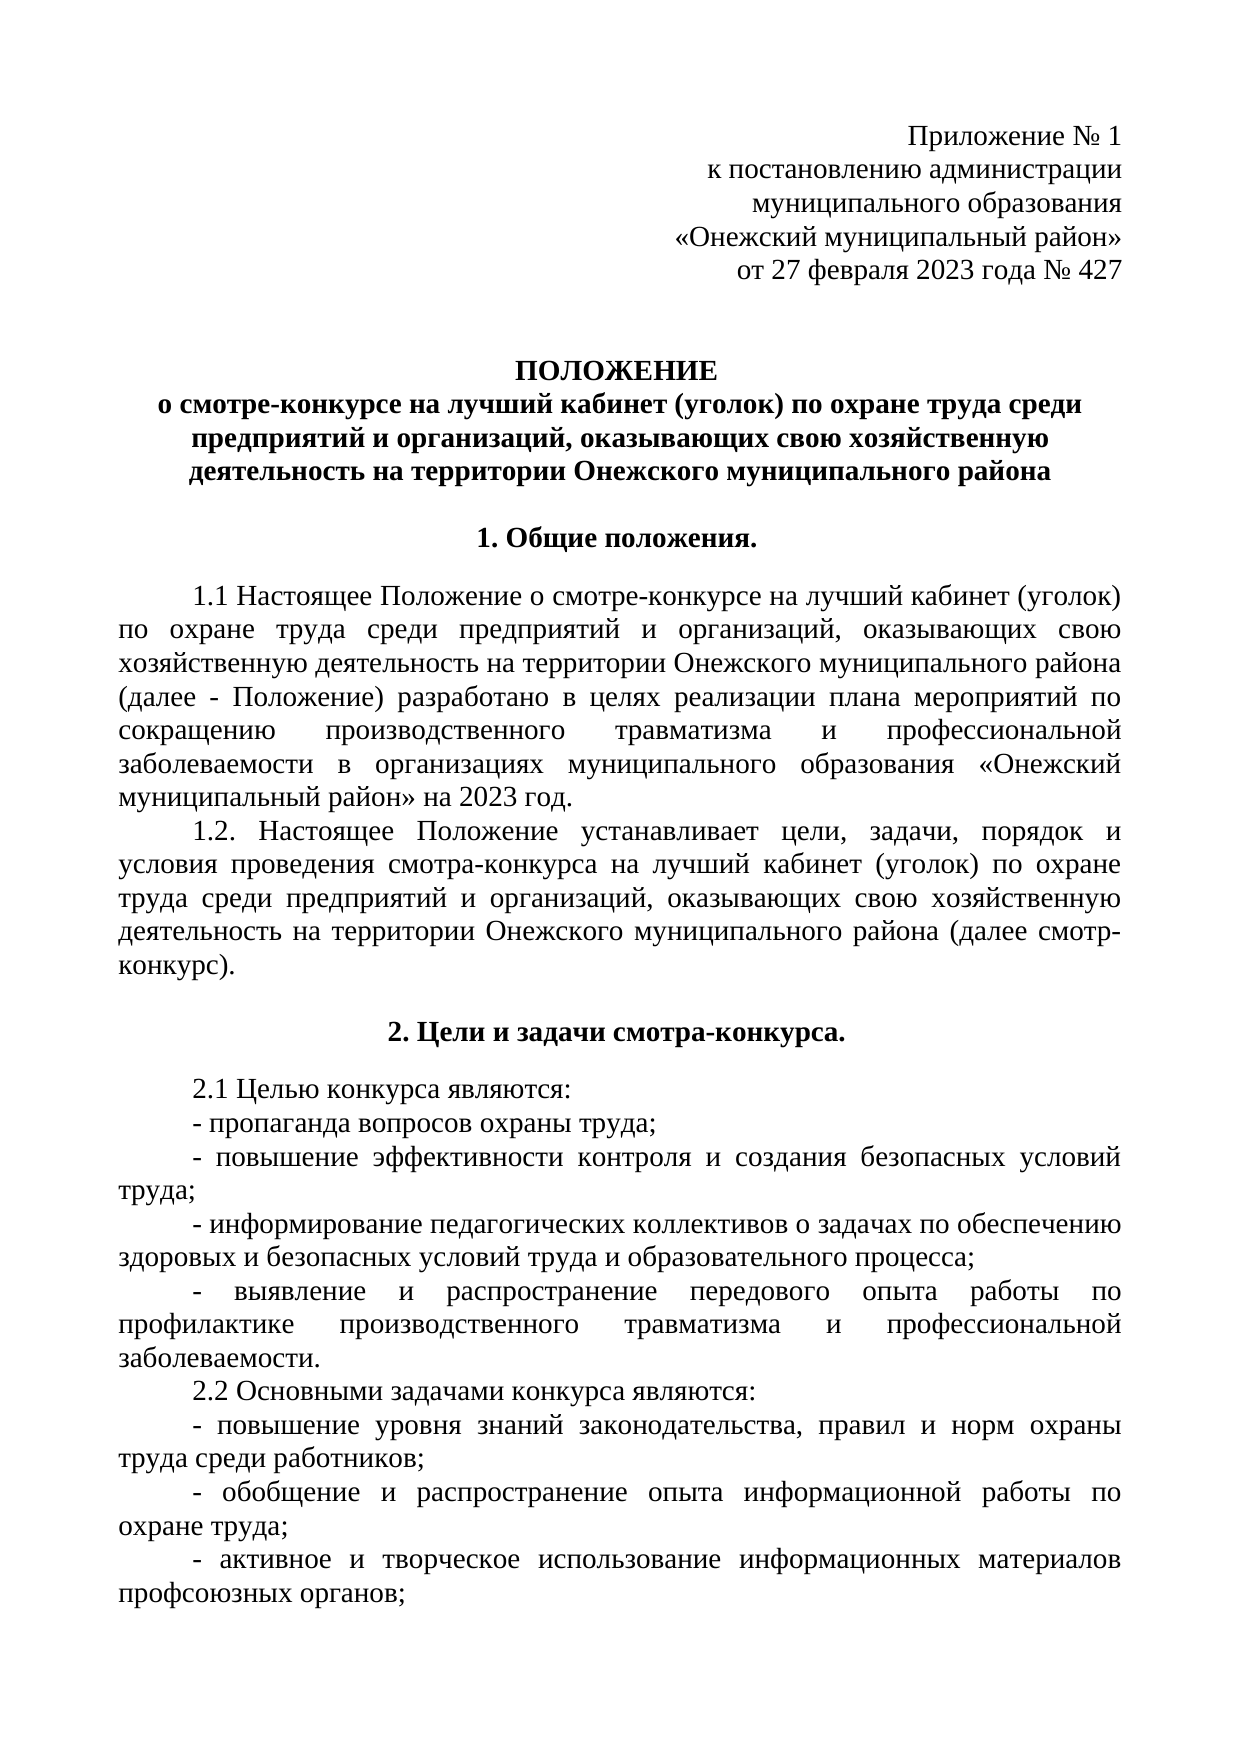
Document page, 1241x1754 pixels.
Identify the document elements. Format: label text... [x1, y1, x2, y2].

text к постановлению администрации [118, 152, 1122, 185]
text о смотре-конкурсе на лучший кабинет (уголок) по охране труда среди предприятий и организаций, оказывающих свою хозяйственную деятельность на территории Онежского муниципального района [118, 386, 1122, 487]
text 2.2 Основными задачами конкурса являются: [118, 1373, 1122, 1407]
text - обобщение и распространение опыта информационной работы по охране труда; [118, 1474, 1122, 1541]
text - повышение уровня знаний законодательства, правил и норм охраны труда среди работников; [118, 1407, 1122, 1474]
text 1. Общие положения. [164, 521, 1069, 554]
text от 27 февраля 2023 года № 427 [118, 252, 1122, 286]
text ПОЛОЖЕНИЕ [118, 353, 1122, 386]
text 2.1 Целью конкурса являются: [118, 1072, 1122, 1105]
text «Онежский муниципальный район» [118, 219, 1122, 252]
text 2. Цели и задачи смотра-конкурса. [164, 1014, 1069, 1048]
text - повышение эффективности контроля и создания безопасных условий труда; [118, 1139, 1122, 1206]
text - информирование педагогических коллективов о задачах по обеспечению здоровых и безопасных условий труда и образовательного процесса; [118, 1206, 1122, 1273]
text 1.2. Настоящее Положение устанавливает цели, задачи, порядок и условия проведения смотра-конкурса на лучший кабинет (уголок) по охране труда среди предприятий и организаций, оказывающих свою хозяйственную деятельность на территории Онежского муниципального района (далее смотр-конкурс). [118, 813, 1122, 981]
text 1.1 Настоящее Положение о смотре-конкурсе на лучший кабинет (уголок) по охране труда среди предприятий и организаций, оказывающих свою хозяйственную деятельность на территории Онежского муниципального района (далее - Положение) разработано в целях реализации плана мероприятий по сокращению производственного травматизма и профессиональной заболеваемости в организациях муниципального образования «Онежский муниципальный район» на 2023 год. [118, 578, 1122, 813]
text - выявление и распространение передового опыта работы по профилактике производственного травматизма и профессиональной заболеваемости. [118, 1273, 1122, 1373]
text муниципального образования [118, 185, 1122, 219]
text Приложение № 1 [118, 118, 1122, 152]
text - активное и творческое использование информационных материалов профсоюзных органов; [118, 1541, 1122, 1608]
text - пропаганда вопросов охраны труда; [118, 1105, 1122, 1139]
